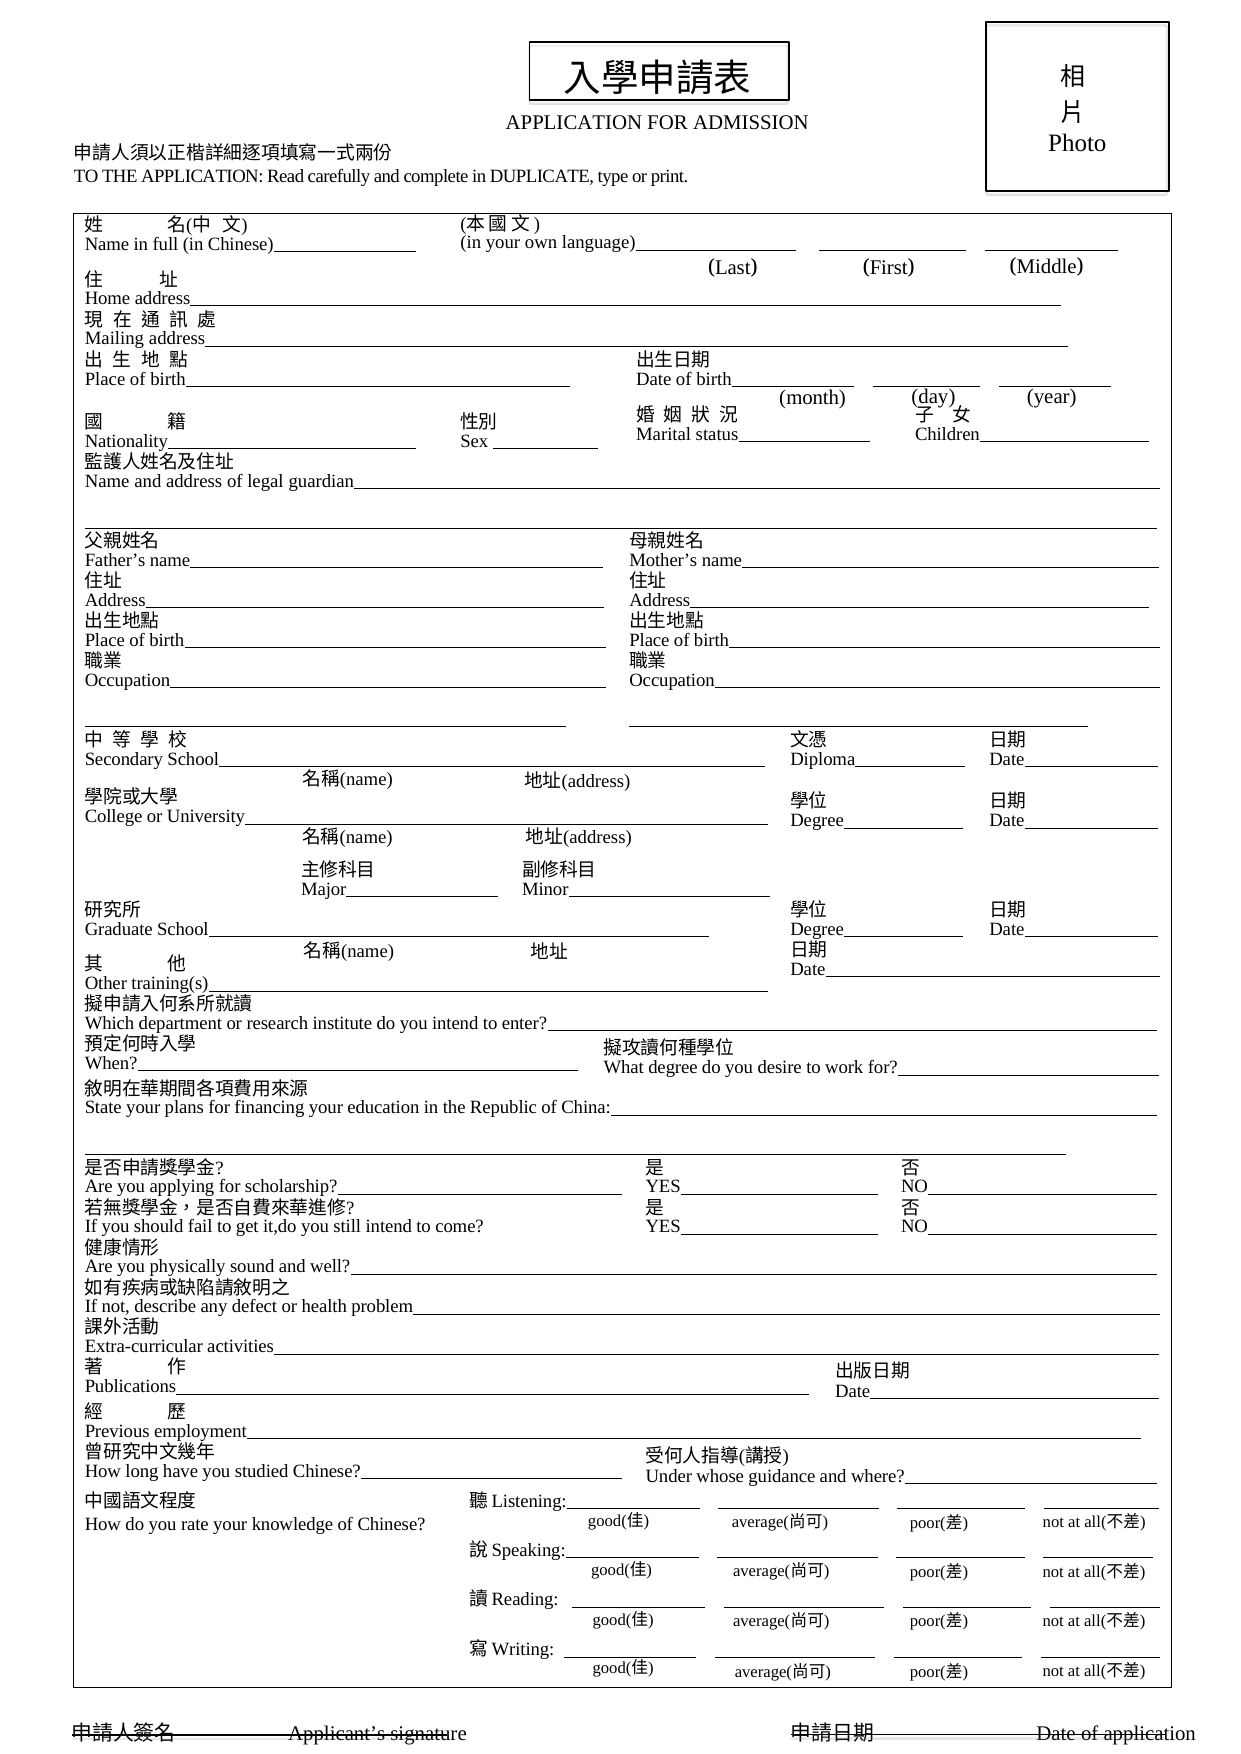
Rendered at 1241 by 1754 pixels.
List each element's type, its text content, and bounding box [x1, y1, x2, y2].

table_cell 文憑 Diploma [779, 729, 978, 768]
text 相 [1048, 56, 1115, 92]
table_cell 日期 Date [779, 939, 1171, 993]
table_cell [618, 690, 1171, 729]
text 片 [1048, 92, 1115, 128]
table_header (本國文) (in your own language) [449, 214, 1171, 287]
text Photo [1048, 128, 1115, 157]
table_cell 日期 Date [978, 729, 1171, 768]
table_cell [1027, 1688, 1166, 1692]
text 入學申請表 [531, 48, 786, 99]
table_cell 學位 Degree [779, 769, 978, 830]
text 申請日期 Date of application [790, 1718, 1196, 1746]
table_cell 擬申請入何系所就讀 Which department or research institute do you intend to enter? [74, 993, 1171, 1033]
text [1170, 110, 1240, 134]
table_cell [74, 830, 289, 899]
table_cell 是 YES [634, 1157, 889, 1196]
table_cell 出生地點 Place of birth [74, 610, 618, 649]
text 申請人須以正楷詳細逐項填寫一式兩份 [74, 138, 985, 165]
table_cell 中國語文程度 How do you rate your knowledge of Chinese? [74, 1486, 458, 1534]
table_cell 若無獎學金，是否自費來華進修? If you should fail to get it,do you still intend to come? [74, 1196, 634, 1236]
table_cell 出生日期 Date of birth [625, 349, 1171, 419]
text [988, 138, 1033, 165]
text APPLICATION FOR ADMISSION [74, 110, 985, 134]
table_cell 婚 姻 狀 況 Marital status [625, 389, 903, 451]
text [1130, 48, 1165, 102]
table_cell 學位 Degree [779, 899, 978, 938]
table_cell 日期 Date [978, 899, 1171, 938]
table_cell [74, 491, 1171, 530]
table_cell 職業 Occupation [74, 650, 618, 689]
table_cell 出版日期 Date [824, 1356, 1171, 1401]
table_cell 預定何時入學 When? [74, 1033, 592, 1077]
table_cell 其 他 Other training(s) [74, 939, 779, 993]
table_cell 說Speaking: [458, 1534, 1171, 1592]
table_cell 否 NO [890, 1157, 1171, 1196]
table_cell 研究所 Graduate School [74, 899, 779, 971]
table_cell 中 等 學 校 Secondary School [74, 729, 779, 800]
table_header 姓 名(中 文) Name in full (in Chinese) [74, 214, 449, 254]
text 申請人簽名 Applicant’s signature [71, 1718, 467, 1746]
table_cell 寫Writing: [458, 1633, 1171, 1687]
table_cell [74, 1534, 458, 1687]
table_cell 住 址 Home address [74, 254, 1171, 308]
text [74, 48, 528, 102]
table_cell 聽Listening: [458, 1486, 1171, 1543]
table_cell 出生地點 Place of birth [618, 610, 1171, 649]
text [1170, 48, 1240, 102]
table_cell [74, 1118, 1171, 1157]
table_cell 經 歷 Previous employment [74, 1401, 1171, 1441]
table_cell 母親姓名 Mother’s name [618, 530, 1171, 570]
table_cell 敘明在華期間各項費用來源 State your plans for financing your education in the Republic of China: [74, 1078, 1171, 1117]
table_cell 出 生 地 點 Place of birth [74, 349, 624, 389]
table_cell 性別 Sex [449, 389, 624, 451]
text [988, 165, 1165, 186]
table_cell [784, 830, 1171, 899]
table_cell 課外活動 Extra-curricular activities [74, 1316, 1171, 1356]
text [988, 110, 1033, 134]
table_cell 否 NO [890, 1196, 1171, 1236]
table_cell 監護人姓名及住址 Name and address of legal guardian [74, 451, 1171, 491]
text TO THE APPLICATION: Read carefully and complete in DUPLICATE, type or print. [74, 165, 985, 186]
table_cell 擬攻讀何種學位 What degree do you desire to work for? [592, 1033, 1171, 1077]
table_cell 健康情形 Are you physically sound and well? [74, 1236, 1171, 1276]
table_cell 現 在 通 訊 處 Mailing address [74, 308, 1171, 349]
table_cell 曾研究中文幾年 How long have you studied Chinese? [74, 1441, 634, 1486]
table_cell 住址 Address [618, 570, 1171, 610]
table_cell [720, 1688, 848, 1692]
table_cell [74, 690, 618, 729]
text [1130, 110, 1165, 134]
text [1170, 138, 1240, 165]
table_cell 副修科目 Minor [511, 830, 784, 899]
text [1130, 138, 1165, 165]
text [988, 48, 1033, 102]
table_cell [895, 1688, 993, 1692]
table_cell 國 籍 Nationality [74, 389, 449, 451]
table_cell 住址 Address [74, 570, 618, 610]
table_cell 職業 Occupation [618, 650, 1171, 689]
table_cell 父親姓名 Father’s name [74, 530, 618, 570]
table_cell 讀Reading: [458, 1583, 1171, 1642]
text [790, 48, 985, 102]
table_cell 如有疾病或缺陷請敘明之 If not, describe any defect or health problem [74, 1276, 1171, 1316]
table_cell 日期 Date [978, 769, 1171, 830]
table_cell 是 YES [634, 1196, 889, 1236]
table_cell 著 作 Publications [74, 1356, 824, 1401]
table_cell 子 女 Children [904, 389, 1171, 451]
table_cell 學院或大學 College or University [74, 769, 779, 856]
table_cell 是否申請獎學金? Are you applying for scholarship? [74, 1157, 634, 1196]
table_cell 主修科目 Major [290, 830, 511, 899]
table_cell 受何人指導(講授) Under whose guidance and where? [634, 1441, 1171, 1486]
